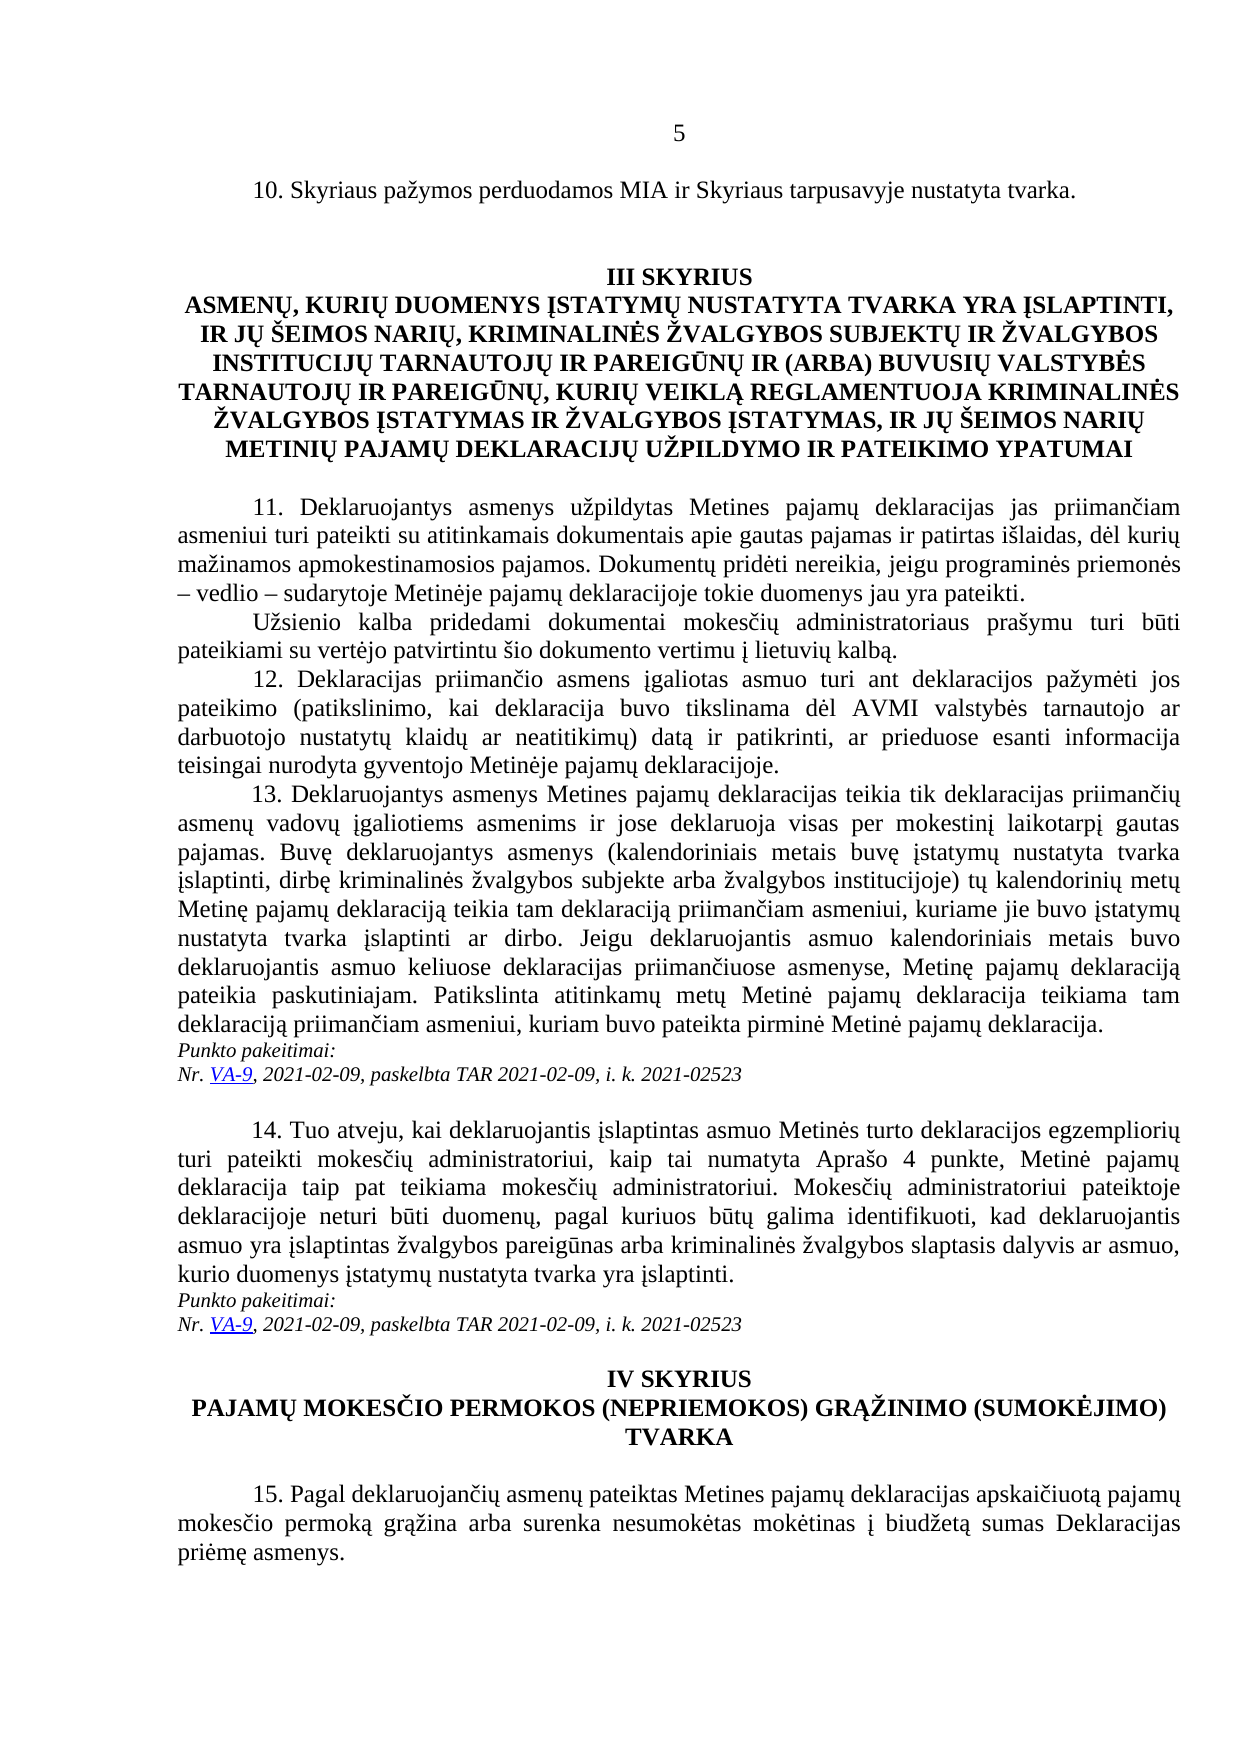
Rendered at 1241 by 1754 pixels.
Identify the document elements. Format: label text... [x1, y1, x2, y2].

text 11. Deklaruojantys asmenys užpildytas Metines pajamų deklaracijas jas priimančiam asmeniui turi pateikti su atitinkamais dokumentais apie gautas pajamas ir patirtas išlaidas, dėl kurių mažinamos apmokestinamosios pajamos. Dokumentų pridėti nereikia, jeigu programinės priemonės – vedlio – sudarytoje Metinėje pajamų deklaracijoje tokie duomenys jau yra pateikti. [177, 492, 1181, 607]
text Nr. VA-9, 2021-02-09, paskelbta TAR 2021-02-09, i. k. 2021-02523 [177, 1062, 1181, 1086]
text 13. Deklaruojantys asmenys Metines pajamų deklaracijas teikia tik deklaracijas priimančių asmenų vadovų įgaliotiems asmenims ir jose deklaruoja visas per mokestinį laikotarpį gautas pajamas. Buvę deklaruojantys asmenys (kalendoriniais metais buvę įstatymų nustatyta tvarka įslaptinti, dirbę kriminalinės žvalgybos subjekte arba žvalgybos institucijoje) tų kalendorinių metų Metinę pajamų deklaraciją teikia tam deklaraciją priimančiam asmeniui, kuriame jie buvo įstatymų nustatyta tvarka įslaptinti ar dirbo. Jeigu deklaruojantis asmuo kalendoriniais metais buvo deklaruojantis asmuo keliuose deklaracijas priimančiuose asmenyse, Metinę pajamų deklaraciją pateikia paskutiniajam. Patikslinta atitinkamų metų Metinė pajamų deklaracija teikiama tam deklaraciją priimančiam asmeniui, kuriam buvo pateikta pirminė Metinė pajamų deklaracija. [177, 779, 1181, 1038]
text 15. Pagal deklaruojančių asmenų pateiktas Metines pajamų deklaracijas apskaičiuotą pajamų mokesčio permoką grąžina arba surenka nesumokėtas mokėtinas į biudžetą sumas Deklaracijas priėmę asmenys. [177, 1479, 1181, 1566]
text 14. Tuo atveju, kai deklaruojantis įslaptintas asmuo Metinės turto deklaracijos egzempliorių turi pateikti mokesčių administratoriui, kaip tai numatyta Aprašo 4 punkte, Metinė pajamų deklaracija taip pat teikiama mokesčių administratoriui. Mokesčių administratoriui pateiktoje deklaracijoje neturi būti duomenų, pagal kuriuos būtų galima identifikuoti, kad deklaruojantis asmuo yra įslaptintas žvalgybos pareigūnas arba kriminalinės žvalgybos slaptasis dalyvis ar asmuo, kurio duomenys įstatymų nustatyta tvarka yra įslaptinti. [177, 1115, 1181, 1287]
text III SKYRIUS [177, 262, 1181, 291]
text Punkto pakeitimai: [177, 1038, 1181, 1062]
text Punkto pakeitimai: [177, 1287, 1181, 1312]
text IV SKYRIUS [177, 1364, 1181, 1393]
text PAJAMŲ MOKESČIO PERMOKOS (NEPRIEMOKOS) GRĄŽINIMO (SUMOKĖJIMO) TVARKA [177, 1393, 1181, 1451]
text 10. Skyriaus pažymos perduodamos MIA ir Skyriaus tarpusavyje nustatyta tvarka. [177, 176, 1181, 204]
text 12. Deklaracijas priimančio asmens įgaliotas asmuo turi ant deklaracijos pažymėti jos pateikimo (patikslinimo, kai deklaracija buvo tikslinama dėl AVMI valstybės tarnautojo ar darbuotojo nustatytų klaidų ar neatitikimų) datą ir patikrinti, ar prieduose esanti informacija teisingai nurodyta gyventojo Metinėje pajamų deklaracijoje. [177, 664, 1181, 779]
text ASMENŲ, KURIŲ DUOMENYS ĮSTATYMŲ NUSTATYTA TVARKA YRA ĮSLAPTINTI, IR JŲ ŠEIMOS NARIŲ, KRIMINALINĖS ŽVALGYBOS SUBJEKTŲ IR ŽVALGYBOS INSTITUCIJŲ TARNAUTOJŲ IR PAREIGŪNŲ IR (ARBA) BUVUSIŲ VALSTYBĖS TARNAUTOJŲ IR PAREIGŪNŲ, KURIŲ VEIKLĄ REGLAMENTUOJA KRIMINALINĖS ŽVALGYBOS ĮSTATYMAS IR ŽVALGYBOS ĮSTATYMAS, IR JŲ ŠEIMOS NARIŲ METINIŲ PAJAMŲ DEKLARACIJŲ UŽPILDYMO IR PATEIKIMO YPATUMAI [177, 291, 1181, 463]
text Užsienio kalba pridedami dokumentai mokesčių administratoriaus prašymu turi būti pateikiami su vertėjo patvirtintu šio dokumento vertimu į lietuvių kalbą. [177, 607, 1181, 664]
text Nr. VA-9, 2021-02-09, paskelbta TAR 2021-02-09, i. k. 2021-02523 [177, 1312, 1181, 1336]
